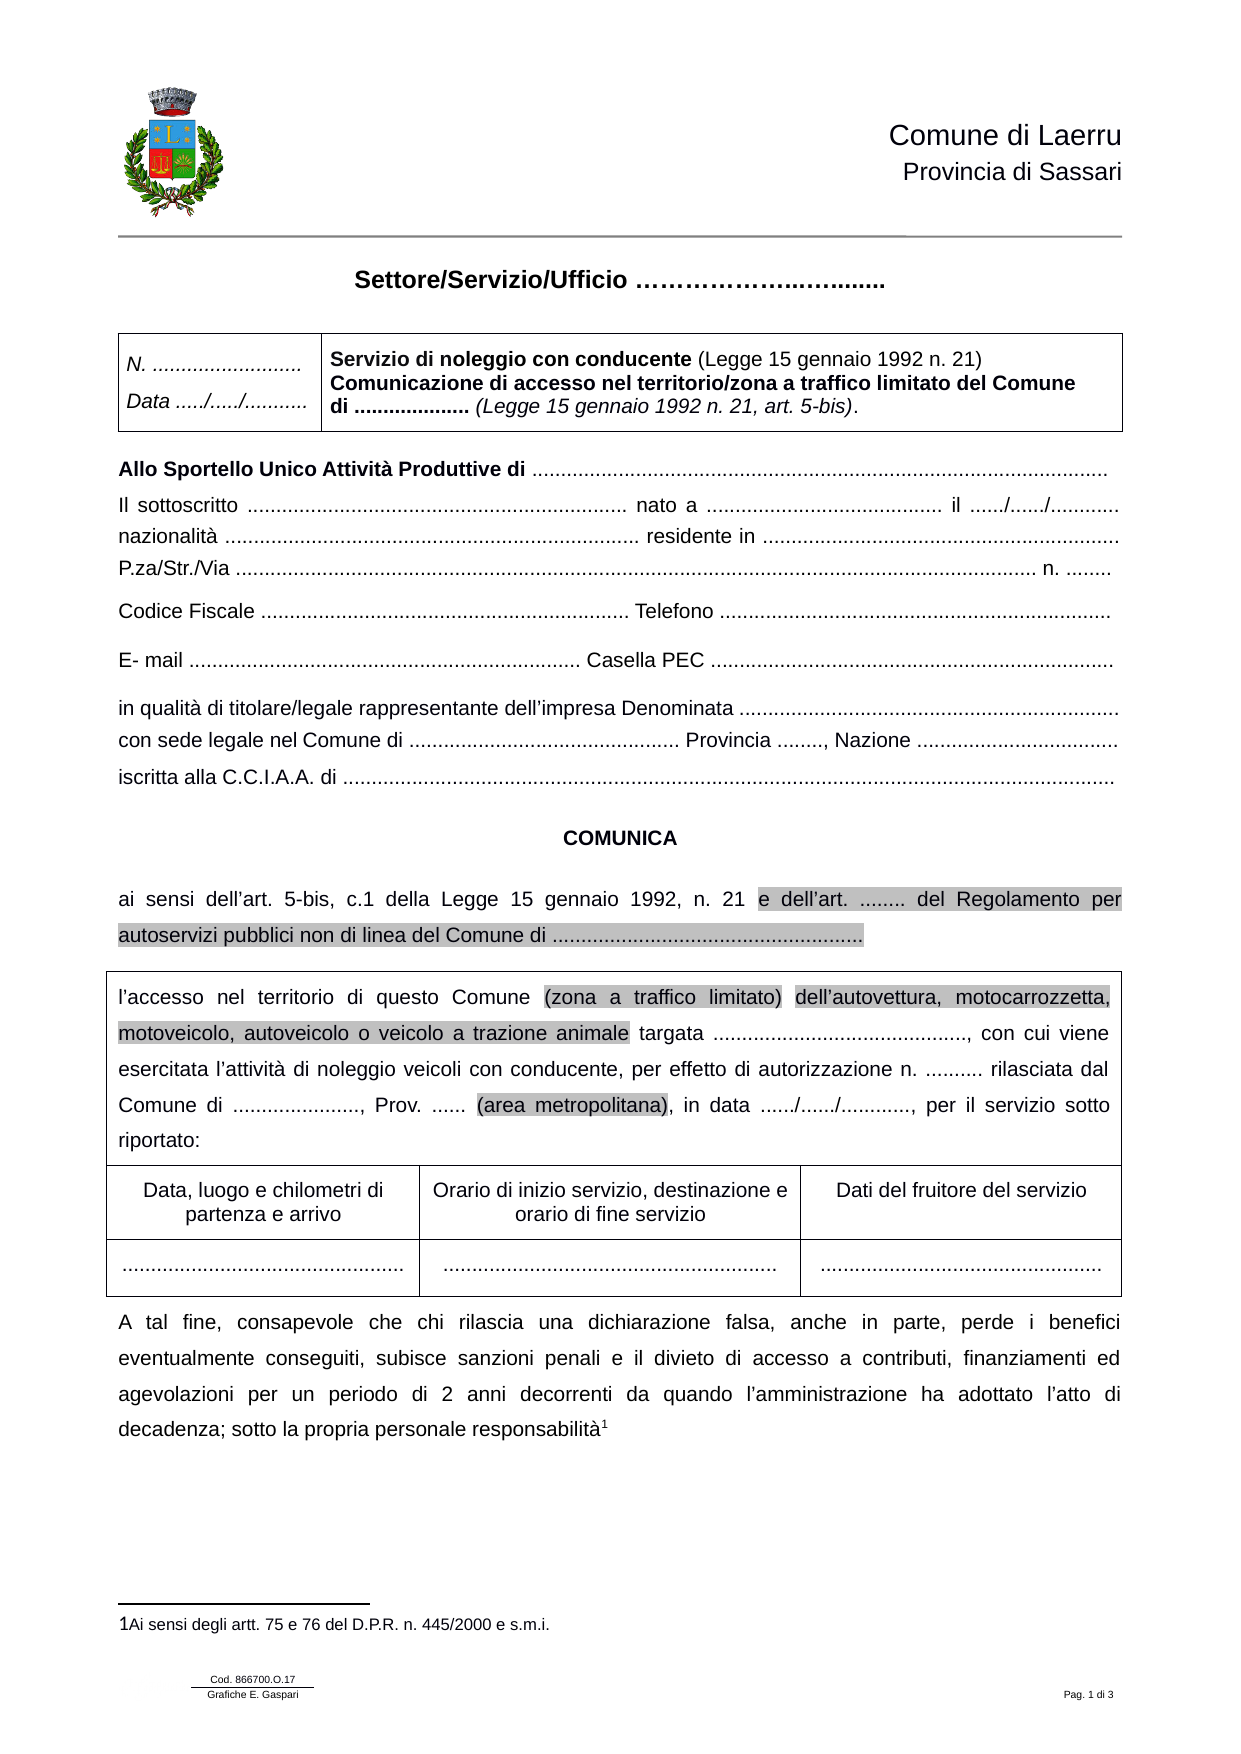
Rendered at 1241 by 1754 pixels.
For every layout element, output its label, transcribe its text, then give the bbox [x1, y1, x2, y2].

table_cell ................................................. [107, 1240, 419, 1296]
text Comune di Laerru [224, 118, 1122, 152]
table_header l’accesso nel territorio di questo Comune (zona a traffico limitato) dell’autovettura, motocarrozzetta, motoveicolo, autoveicolo o veicolo a trazione animale targata ............................................, con cui viene esercitata l’attività di noleggio veicoli con conducente, per effetto di autorizzazione n. .......... rilasciata dal Comune di ......................, Prov. ...... (area metropolitana), in data ....../....../............, per il servizio sotto riportato: [107, 972, 1121, 1165]
text Provincia di Sassari [224, 157, 1122, 185]
table_cell Dati del fruitore del servizio [801, 1166, 1121, 1239]
table_cell ................................................. [801, 1240, 1121, 1296]
text Il sottoscritto .................................................................. nato a ......................................... il ....../....../............ nazionalità ........................................................................ residente in .............................................................. P.za/Str./Via ........................................................................................................................................... n. ........ [118, 493, 1122, 579]
text A tal fine, consapevole che chi rilascia una dichiarazione falsa, anche in parte, perde i benefici eventualmente conseguiti, subisce sanzioni penali e il divieto di accesso a contributi, finanziamenti ed agevolazioni per un periodo di 2 anni decorrenti da quando l’amministrazione ha adottato l’atto di decadenza; sotto la propria personale responsabilità [118, 1309, 1122, 1441]
table_cell Data, luogo e chilometri di partenza e arrivo [107, 1166, 419, 1239]
table_header N. .......................... Data ...../...../........... [119, 334, 321, 431]
text E- mail .................................................................... Casella PEC ...................................................................... [118, 648, 1122, 672]
text con sede legale nel Comune di ............................................... Provincia ........, Nazione ................................... [118, 728, 1122, 752]
text Allo Sportello Unico Attività Produttive di .................................................................................................... [118, 457, 1122, 481]
text Ai sensi degli artt. 75 e 76 del D.P.R. n. 445/2000 e s.m.i. [118, 1610, 1122, 1636]
table_cell Orario di inizio servizio, destinazione e orario di fine servizio [420, 1166, 800, 1239]
table_header Servizio di noleggio con conducente (Legge 15 gennaio 1992 n. 21) Comunicazione di accesso nel territorio/zona a traffico limitato del Comune di .................... (Legge 15 gennaio 1992 n. 21, art. 5-bis). [322, 334, 1122, 431]
text iscritta alla C.C.I.A.A. di ...................................................................................................................................... [118, 765, 1122, 789]
text Codice Fiscale ................................................................ Telefono .................................................................... [118, 599, 1122, 623]
text in qualità di titolare/legale rappresentante dell’impresa Denominata .................................................................. [118, 696, 1122, 720]
text COMUNICA [118, 826, 1122, 850]
picture [122, 87, 224, 219]
table_cell .......................................................... [420, 1240, 800, 1296]
text ai sensi dell’art. 5-bis, c.1 della Legge 15 gennaio 1992, n. 21 e dell’art. ........ del Regolamento per autoservizi pubblici non di linea del Comune di ...................................................... [118, 887, 1122, 947]
text Settore/Servizio/Ufficio ………………...…........ [118, 265, 1122, 293]
